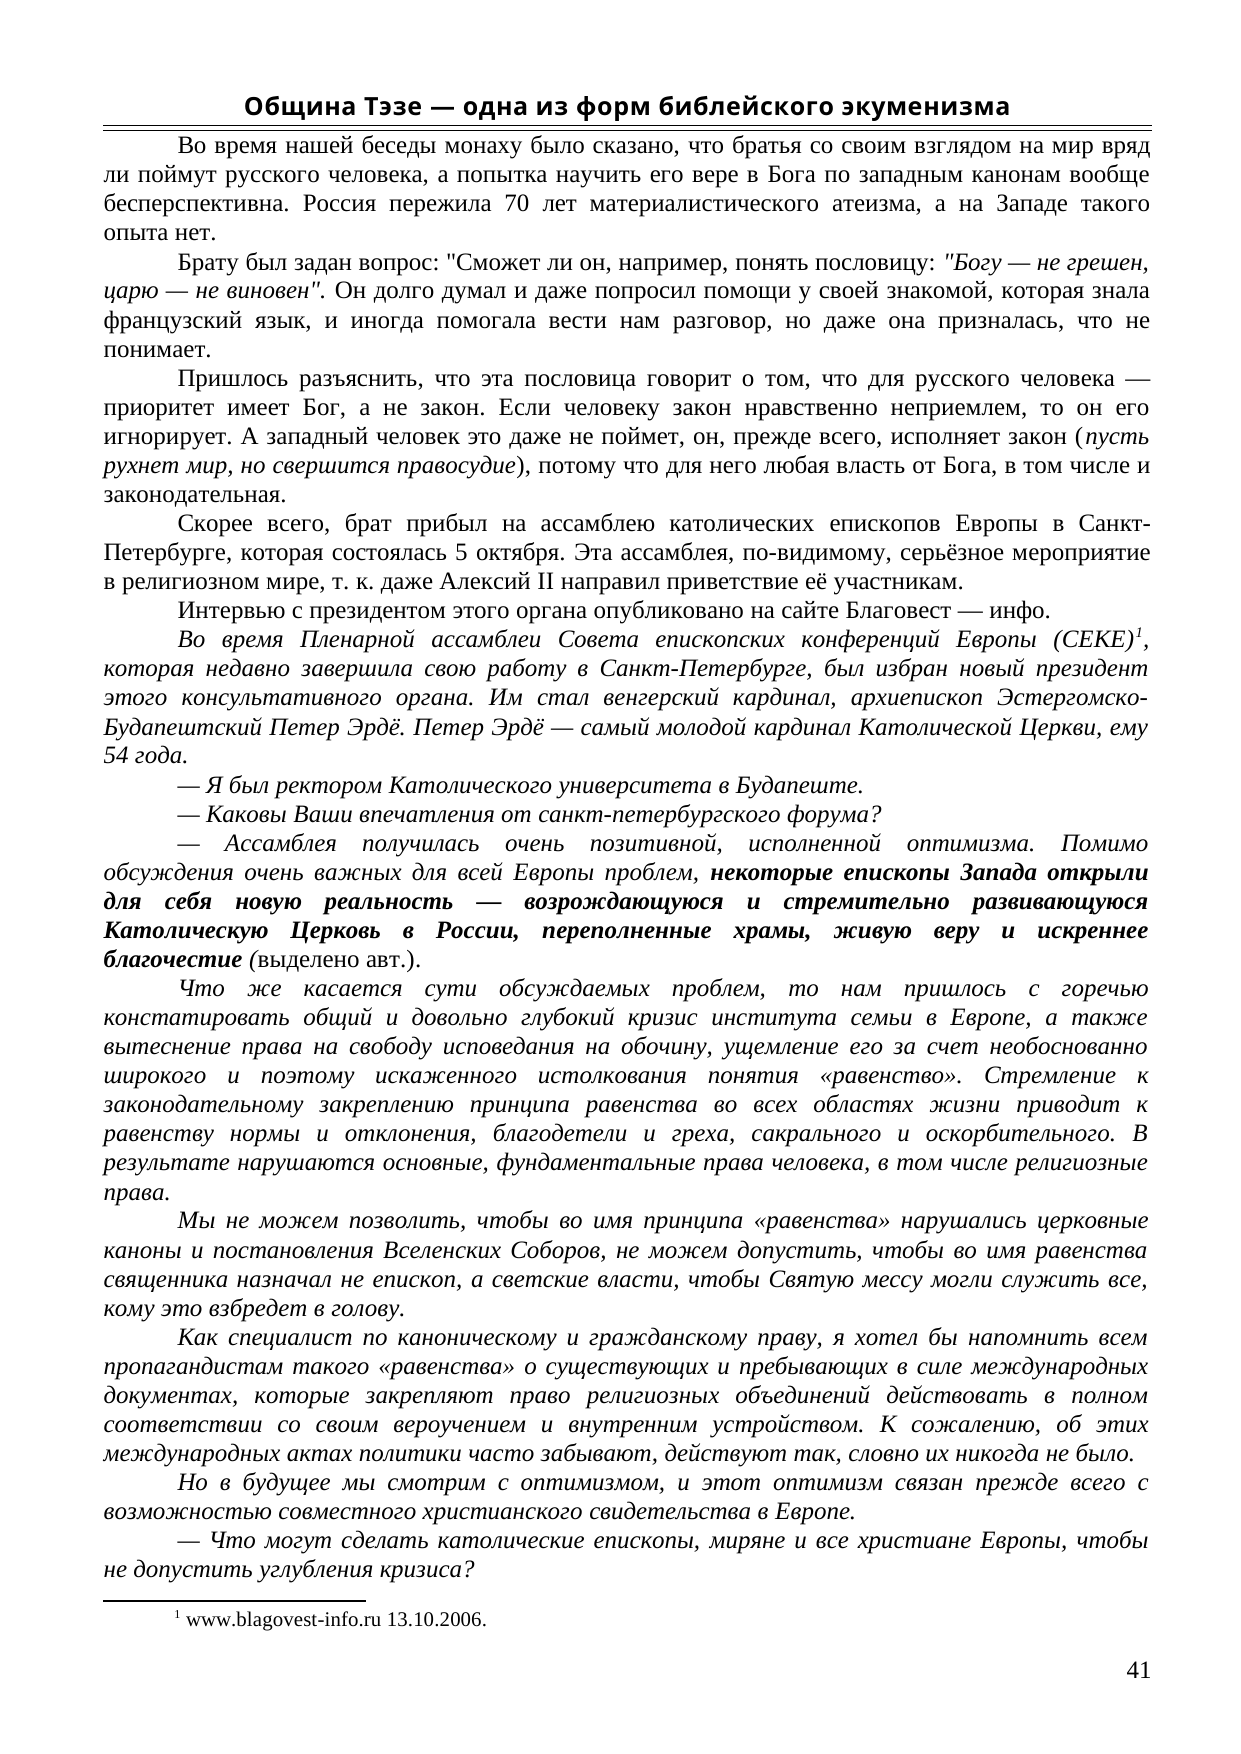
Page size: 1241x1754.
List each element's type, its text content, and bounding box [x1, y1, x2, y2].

text www.blagovest-info.ru 13.10.2006. [103, 1607, 1152, 1631]
text Что же касается сути обсуждаемых проблем, то нам пришлось с горечью констатировать общий и довольно глубокий кризис института семьи в Европе, а также вытеснение права на свободу исповедания на обочину, ущемление его за счет необоснованно широкого и поэтому искаженного истолкования понятия «равенство». Стремление к законодательному закреплению принципа равенства во всех областях жизни приводит к равенству нормы и отклонения, благодетели и греха, сакрального и оскорбительного. В результате нарушаются основные, фундаментальные права человека, в том числе религиозные права. [103, 973, 1152, 1205]
text Скорее всего, брат прибыл на ассамблею католических епископов Европы в Санкт-Петербурге, которая состоялась 5 октября. Эта ассамблея, по-видимому, серьёзное мероприятие в религиозном мире, т. к. даже Алексий II направил приветствие её участникам. [103, 508, 1152, 595]
text — Ассамблея получилась очень позитивной, исполненной оптимизма. Помимо обсуждения очень важных для всей Европы проблем, некоторые епископы Запада открыли для себя новую реальность — возрождающуюся и стремительно развивающуюся Католическую Церковь в России, переполненные храмы, живую веру и искреннее благочестие (выделено авт.). [103, 828, 1152, 973]
text Как специалист по каноническому и гражданскому праву, я хотел бы напомнить всем пропагандистам такого «равенства» о существующих и пребывающих в силе международных документах, которые закрепляют право религиозных объединений действовать в полном соответствии со своим вероучением и внутренним устройством. К сожалению, об этих международных актах политики часто забывают, действуют так, словно их никогда не было. [103, 1322, 1152, 1467]
text Но в будущее мы смотрим с оптимизмом, и этот оптимизм связан прежде всего с возможностью совместного христианского свидетельства в Европе. [103, 1467, 1152, 1525]
text — Я был ректором Католического университета в Будапеште. [103, 769, 1152, 798]
text — Каковы Ваши впечатления от санкт-петербургского форума? [103, 798, 1152, 828]
text Во время Пленарной ассамблеи Совета епископских конференций Европы (СЕКЕ), которая недавно завершила свою работу в Санкт-Петербурге, был избран новый президент этого консультативного органа. Им стал венгерский кардинал, архиепископ Эстергомско-Будапештский Петер Эрдё. Петер Эрдё — самый молодой кардинал Католической Церкви, ему 54 года. [103, 624, 1152, 769]
text — Что могут сделать католические епископы, миряне и все христиане Европы, чтобы не допустить углубления кризиса? [103, 1525, 1152, 1583]
text Брату был задан вопрос: "Сможет ли он, например, понять пословицу: "Богу — не грешен, царю — не виновен". Он долго думал и даже попросил помощи у своей знакомой, которая знала французский язык, и иногда помогала вести нам разговор, но даже она призналась, что не понимает. [103, 246, 1152, 363]
text Мы не можем позволить, чтобы во имя принципа «равенства» нарушались церковные каноны и постановления Вселенских Соборов, не можем допустить, чтобы во имя равенства священника назначал не епископ, а светские власти, чтобы Святую мессу могли служить все, кому это взбредет в голову. [103, 1205, 1152, 1322]
text Интервью с президентом этого органа опубликовано на сайте Благовест — инфо. [103, 595, 1152, 624]
text Пришлось разъяснить, что эта пословица говорит о том, что для русского человека — приоритет имеет Бог, а не закон. Если человеку закон нравственно неприемлем, то он его игнорирует. А западный человек это даже не поймет, он, прежде всего, исполняет закон (пусть рухнет мир, но свершится правосудие), потому что для него любая власть от Бога, в том числе и законодательная. [103, 363, 1152, 508]
text Во время нашей беседы монаху было сказано, что братья со своим взглядом на мир вряд ли поймут русского человека, а попытка научить его вере в Бога по западным канонам вообще бесперспективна. Россия пережила 70 лет материалистического атеизма, а на Западе такого опыта нет. [103, 131, 1152, 246]
